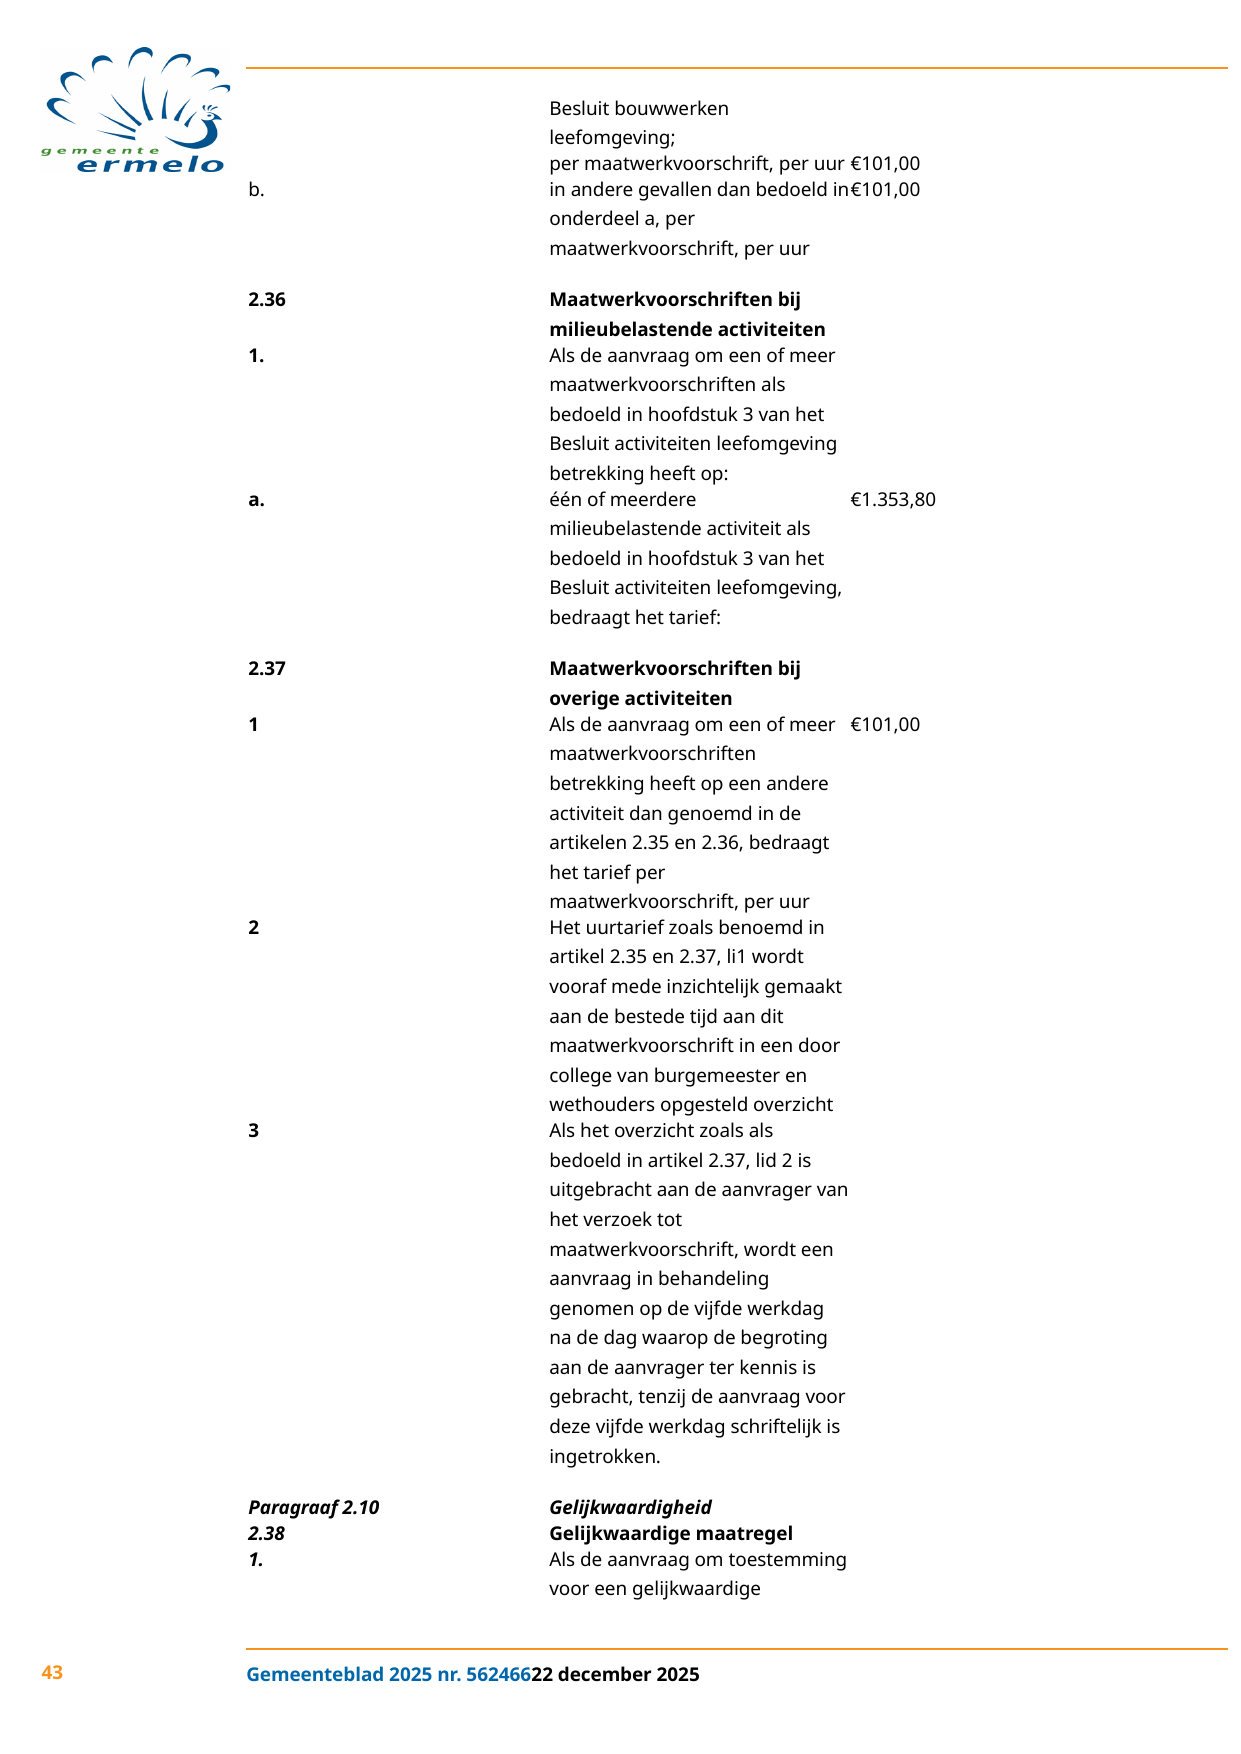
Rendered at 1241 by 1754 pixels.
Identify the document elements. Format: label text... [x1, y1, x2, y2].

table_cell 2.37 [248, 656, 549, 711]
table_cell [248, 1469, 549, 1494]
table_cell b. [248, 176, 549, 261]
table_cell Maatwerkvoorschriften bij overige activiteiten [549, 656, 850, 711]
table_cell [248, 95, 549, 150]
table_cell 3 [248, 1118, 549, 1468]
table_cell [549, 1469, 850, 1494]
table_cell [248, 261, 549, 286]
table_cell [850, 1520, 1152, 1546]
table_cell Besluit bouwwerken leefomgeving; [549, 95, 850, 150]
table_cell [850, 630, 1152, 656]
table_cell Gelijkwaardige maatregel [549, 1520, 850, 1546]
table_cell [549, 630, 850, 656]
table_cell €1.353,80 [850, 486, 1152, 630]
table_cell [850, 1118, 1152, 1468]
table_cell één of meerdere milieubelastende activiteit als bedoeld in hoofdstuk 3 van het Besluit activiteiten leefomgeving, bedraagt het tarief: [549, 486, 850, 630]
table_cell per maatwerkvoorschrift, per uur [549, 150, 850, 176]
table_cell €101,00 [850, 711, 1152, 914]
table_cell [850, 914, 1152, 1117]
table_cell Als de aanvraag om een of meer maatwerkvoorschriften als bedoeld in hoofdstuk 3 van het Besluit activiteiten leefomgeving betrekking heeft op: [549, 342, 850, 486]
table_cell Paragraaf 2.10 [248, 1494, 549, 1520]
table_cell [850, 286, 1152, 342]
table_cell [850, 342, 1152, 486]
table_cell Als de aanvraag om toestemming voor een gelijkwaardige [549, 1546, 850, 1601]
table_cell a. [248, 486, 549, 630]
table_cell 1. [248, 1546, 549, 1601]
table_cell [248, 630, 549, 656]
table_cell [549, 261, 850, 286]
table_cell 2.36 [248, 286, 549, 342]
table_cell [248, 150, 549, 176]
table_cell [850, 1546, 1152, 1601]
table_cell [850, 1469, 1152, 1494]
table_cell 1 [248, 711, 549, 914]
table_cell Het uurtarief zoals benoemd in artikel 2.35 en 2.37, li1 wordt vooraf mede inzichtelijk gemaakt aan de bestede tijd aan dit maatwerkvoorschrift in een door college van burgemeester en wethouders opgesteld overzicht [549, 914, 850, 1117]
table_cell [850, 656, 1152, 711]
table_cell in andere gevallen dan bedoeld in onderdeel a, per maatwerkvoorschrift, per uur [549, 176, 850, 261]
table_cell €101,00 [850, 150, 1152, 176]
table_cell 1. [248, 342, 549, 486]
table_cell [850, 1494, 1152, 1520]
table_cell [850, 261, 1152, 286]
table_cell Als de aanvraag om een of meer maatwerkvoorschriften betrekking heeft op een andere activiteit dan genoemd in de artikelen 2.35 en 2.36, bedraagt het tarief per maatwerkvoorschrift, per uur [549, 711, 850, 914]
table_cell Gelijkwaardigheid [549, 1494, 850, 1520]
picture [41, 47, 231, 172]
table_cell €101,00 [850, 176, 1152, 261]
table_cell 2.38 [248, 1520, 549, 1546]
table_cell Als het overzicht zoals als bedoeld in artikel 2.37, lid 2 is uitgebracht aan de aanvrager van het verzoek tot maatwerkvoorschrift, wordt een aanvraag in behandeling genomen op de vijfde werkdag na de dag waarop de begroting aan de aanvrager ter kennis is gebracht, tenzij de aanvraag voor deze vijfde werkdag schriftelijk is ingetrokken. [549, 1118, 850, 1468]
table_cell Maatwerkvoorschriften bij milieubelastende activiteiten [549, 286, 850, 342]
table_cell 2 [248, 914, 549, 1117]
table_cell [850, 95, 1152, 150]
